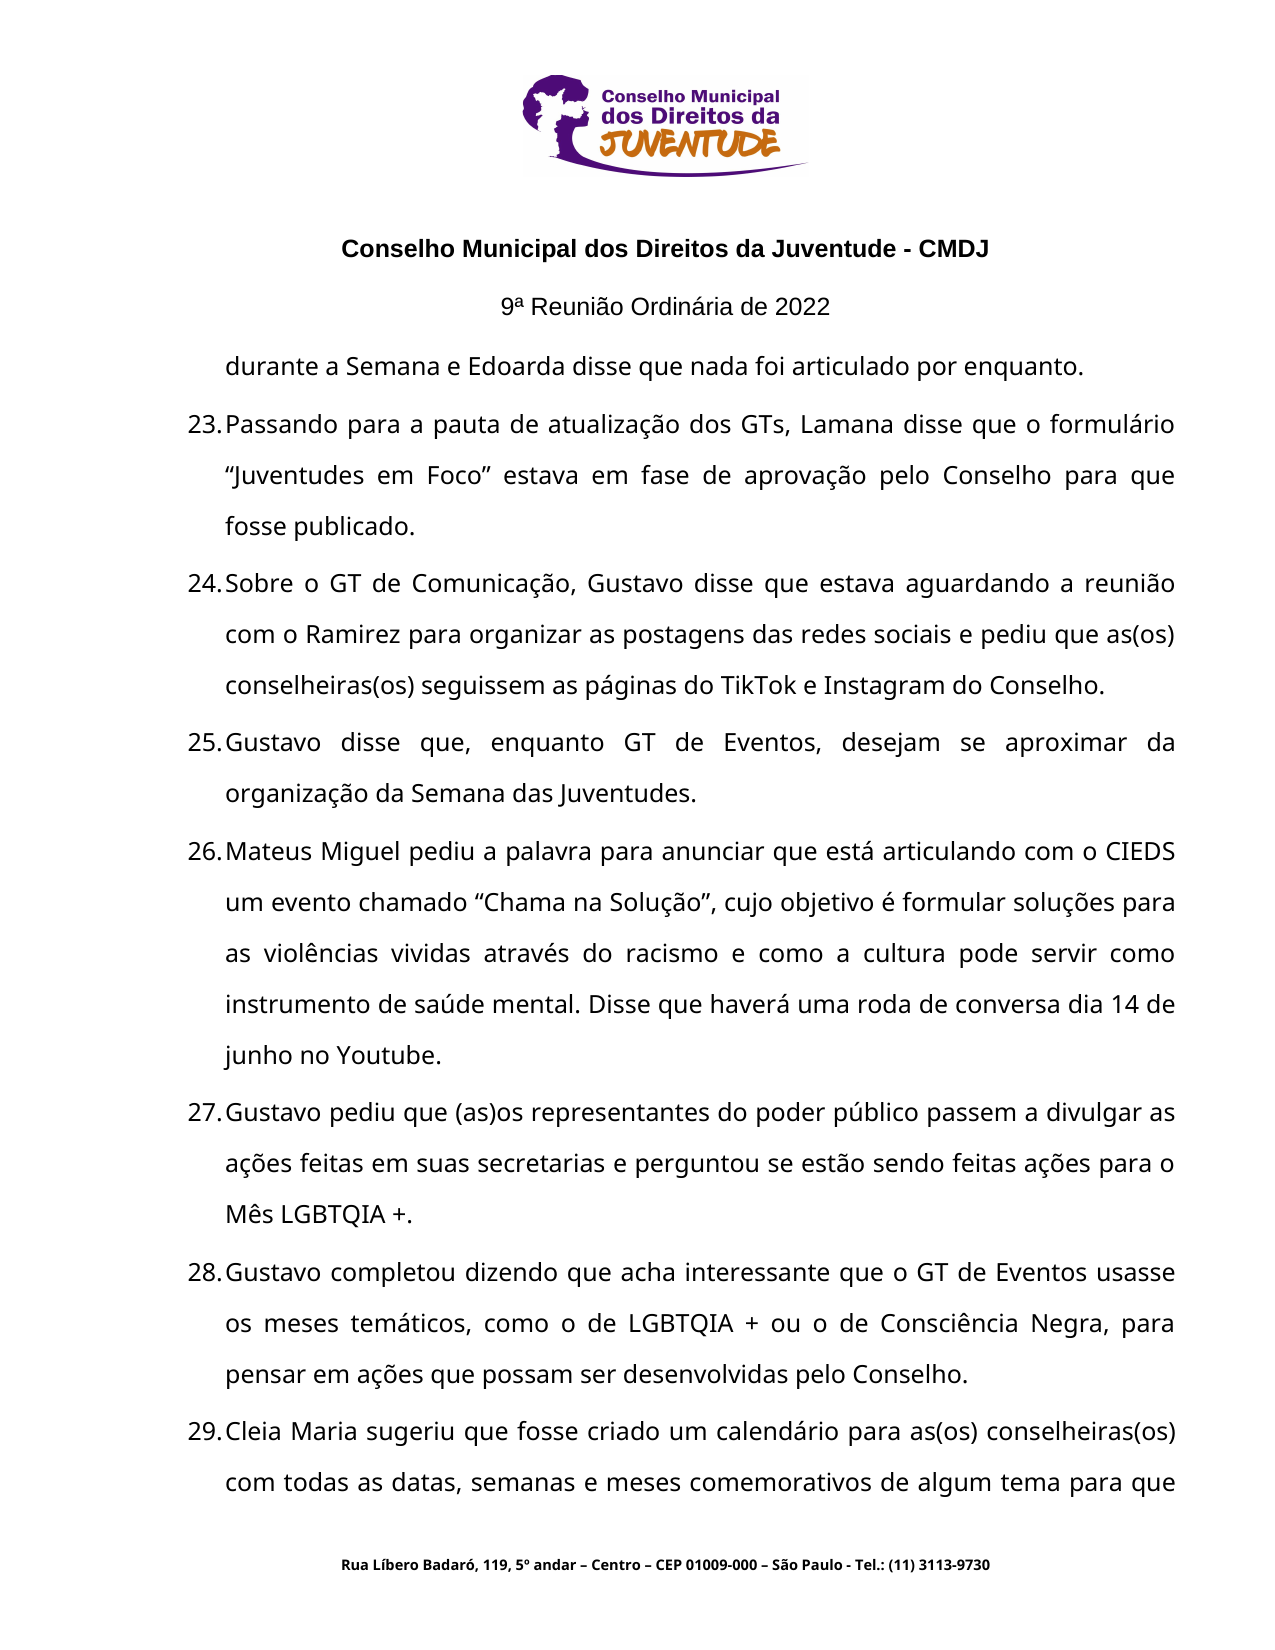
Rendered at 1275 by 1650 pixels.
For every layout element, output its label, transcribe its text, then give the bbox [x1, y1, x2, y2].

list Passando para a pauta de atualização dos GTs, Lamana disse que o formulário “Juventudes em Foco” estava em fase de aprovação pelo Conselho para que fosse publicado. [187, 406, 1177, 542]
list Gustavo completou dizendo que acha interessante que o GT de Eventos usasse os meses temáticos, como o de LGBTQIA + ou o de Consciência Negra, para pensar em ações que possam ser desenvolvidas pelo Conselho. [187, 1254, 1177, 1390]
picture [522, 75, 809, 177]
list Cleia Maria sugeriu que fosse criado um calendário para as(os) conselheiras(os) com todas as datas, semanas e meses comemorativos de algum tema para que [187, 1414, 1177, 1499]
list Sobre o GT de Comunicação, Gustavo disse que estava aguardando a reunião com o Ramirez para organizar as postagens das redes sociais e pediu que as(os) conselheiras(os) seguissem as páginas do TikTok e Instagram do Conselho. [187, 566, 1177, 702]
list Gustavo pediu que (as)os representantes do poder público passem a divulgar as ações feitas em suas secretarias e perguntou se estão sendo feitas ações para o Mês LGBTQIA +. [187, 1095, 1177, 1231]
list Mateus Miguel pediu a palavra para anunciar que está articulando com o CIEDS um evento chamado “Chama na Solução”, cujo objetivo é formular soluções para as violências vividas através do racismo e como a cultura pode servir como instrumento de saúde mental. Disse que haverá uma roda de conversa dia 14 de junho no Youtube. [187, 833, 1177, 1072]
list Gustavo disse que, enquanto GT de Eventos, desejam se aproximar da organização da Semana das Juventudes. [187, 725, 1177, 810]
list durante a Semana e Edoarda disse que nada foi articulado por enquanto. [187, 349, 1177, 383]
